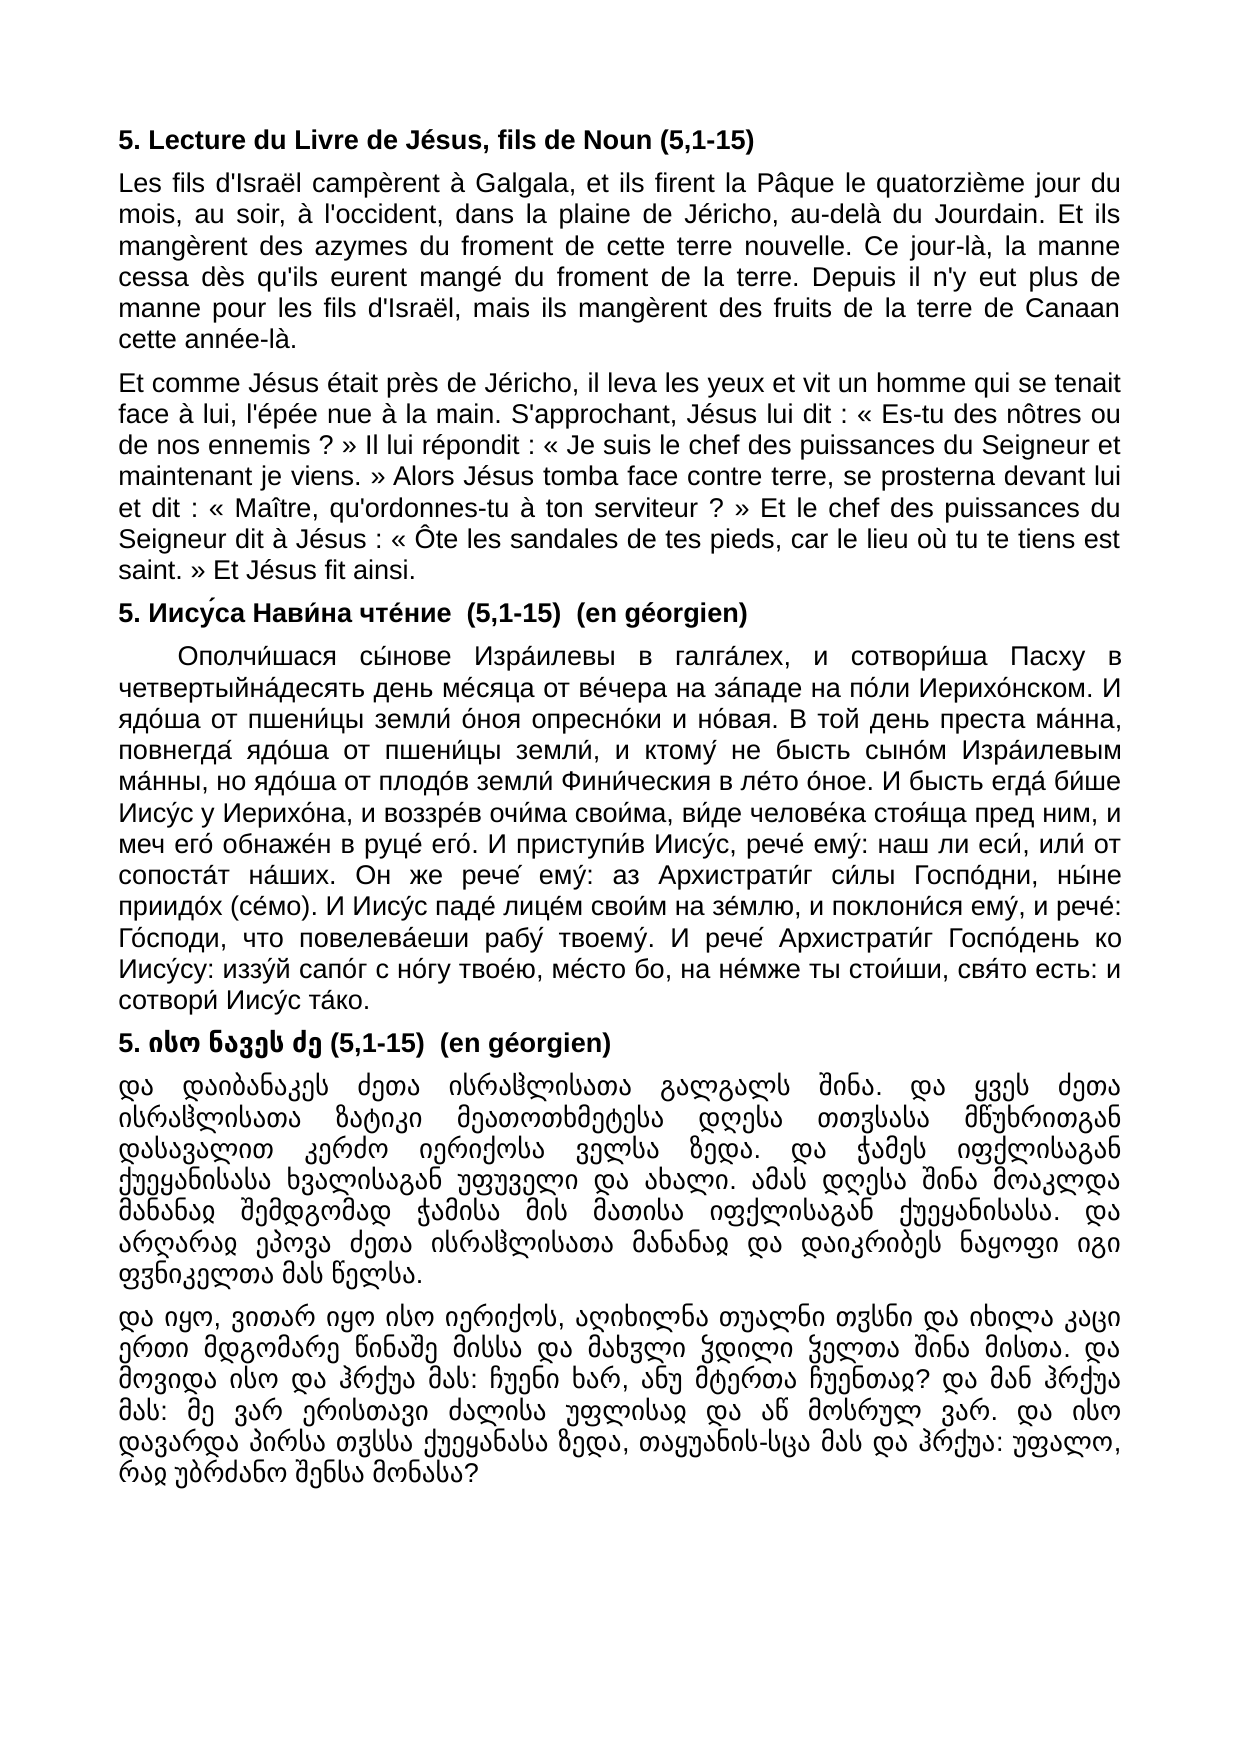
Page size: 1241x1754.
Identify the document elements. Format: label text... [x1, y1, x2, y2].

text 5. Lecture du Livre de Jésus, fils de Noun (5,1-15) [118, 124, 1122, 155]
text Et comme Jésus était près de Jéricho, il leva les yeux et vit un homme qui se tenait face à lui, l'épée nue à la main. S'approchant, Jésus lui dit : « Es-tu des nôtres ou de nos ennemis ? » Il lui répondit : « Je suis le chef des puissances du Seigneur et maintenant je viens. » Alors Jésus tomba face contre terre, se prosterna devant lui et dit : « Maître, qu'ordonnes-tu à ton serviteur ? » Et le chef des puissances du Seigneur dit à Jésus : « Ôte les sandales de tes pieds, car le lieu où tu te tiens est saint. » Et Jésus fit ainsi. [118, 367, 1122, 585]
text 5. Иису́са Нави́на чте́ние (5,1-15) (en géorgien) [118, 597, 1122, 628]
text Ополчи́шася сы́нове Изра́илевы в галга́лех, и сотвори́ша Пасху в четвертыйна́десять день ме́сяца от ве́чера на за́паде на по́ли Иерихо́нском. И ядо́ша от пшени́цы земли́ о́ноя опресно́ки и но́вая. В той день преста ма́нна, повнегда́ ядо́ша от пшени́цы земли́, и ктому́ не бысть сыно́м Изра́илевым ма́нны, но ядо́ша от плодо́в земли́ Фини́ческия в ле́то о́ное. И бысть егда́ би́ше Иису́с у Иерихо́на, и воззре́в очи́ма свои́ма, ви́де челове́ка стоя́ща пред ним, и меч его́ обнаже́н в руце́ его́. И приступи́в Иису́с, рече́ ему́: наш ли еси́, или́ от сопоста́т на́ших. Он же рече́ ему́: аз Архистрати́г си́лы Госпо́дни, ны́не приидо́х (се́мо). И Иису́с паде́ лице́м свои́м на зе́млю, и поклони́ся ему́, и рече́: Го́споди, что повелева́еши рабу́ твоему́. И рече́ Архистрати́г Госпо́день ко Иису́су: иззу́й сапо́г с но́гу твое́ю, ме́сто бо, на не́мже ты стои́ши, свя́то есть: и сотвори́ Иису́с та́ко. [118, 640, 1122, 1015]
text Les fils d'Israël campèrent à Galgala, et ils firent la Pâque le quatorzième jour du mois, au soir, à l'occident, dans la plaine de Jéricho, au-delà du Jourdain. Et ils mangèrent des azymes du froment de cette terre nouvelle. Ce jour-là, la manne cessa dès qu'ils eurent mangé du froment de la terre. Depuis il n'y eut plus de manne pour les fils d'Israël, mais ils mangèrent des fruits de la terre de Canaan cette année-là. [118, 167, 1122, 355]
text 5. ისო ნავეს ძე (5,1-15) (en géorgien) [118, 1027, 1122, 1058]
text და დაიბანაკეს ძეთა ისრაჱლისათა გალგალს შინა. და ყვეს ძეთა ისრაჱლისათა ზატიკი მეათოთხმეტესა დღესა თთჳსასა მწუხრითგან დასავალით კერძო იერიქოსა ველსა ზედა. და ჭამეს იფქლისაგან ქუეყანისასა ხვალისაგან უფუველი და ახალი. ამას დღესა შინა მოაკლდა მანანაჲ შემდგომად ჭამისა მის მათისა იფქლისაგან ქუეყანისასა. და არღარაჲ ეპოვა ძეთა ისრაჱლისათა მანანაჲ და დაიკრიბეს ნაყოფი იგი ფჳნიკელთა მას წელსა. [118, 1070, 1122, 1289]
text და იყო, ვითარ იყო ისო იერიქოს, აღიხილნა თუალნი თჳსნი და იხილა კაცი ერთი მდგომარე წინაშე მისსა და მახჳლი ჴდილი ჴელთა შინა მისთა. და მოვიდა ისო და ჰრქუა მას: ჩუენი ხარ, ანუ მტერთა ჩუენთაჲ? და მან ჰრქუა მას: მე ვარ ერისთავი ძალისა უფლისაჲ და აწ მოსრულ ვარ. და ისო დავარდა პირსა თჳსსა ქუეყანასა ზედა, თაყუანის-სცა მას და ჰრქუა: უფალო, რაჲ უბრძანო შენსა მონასა? [118, 1301, 1122, 1488]
